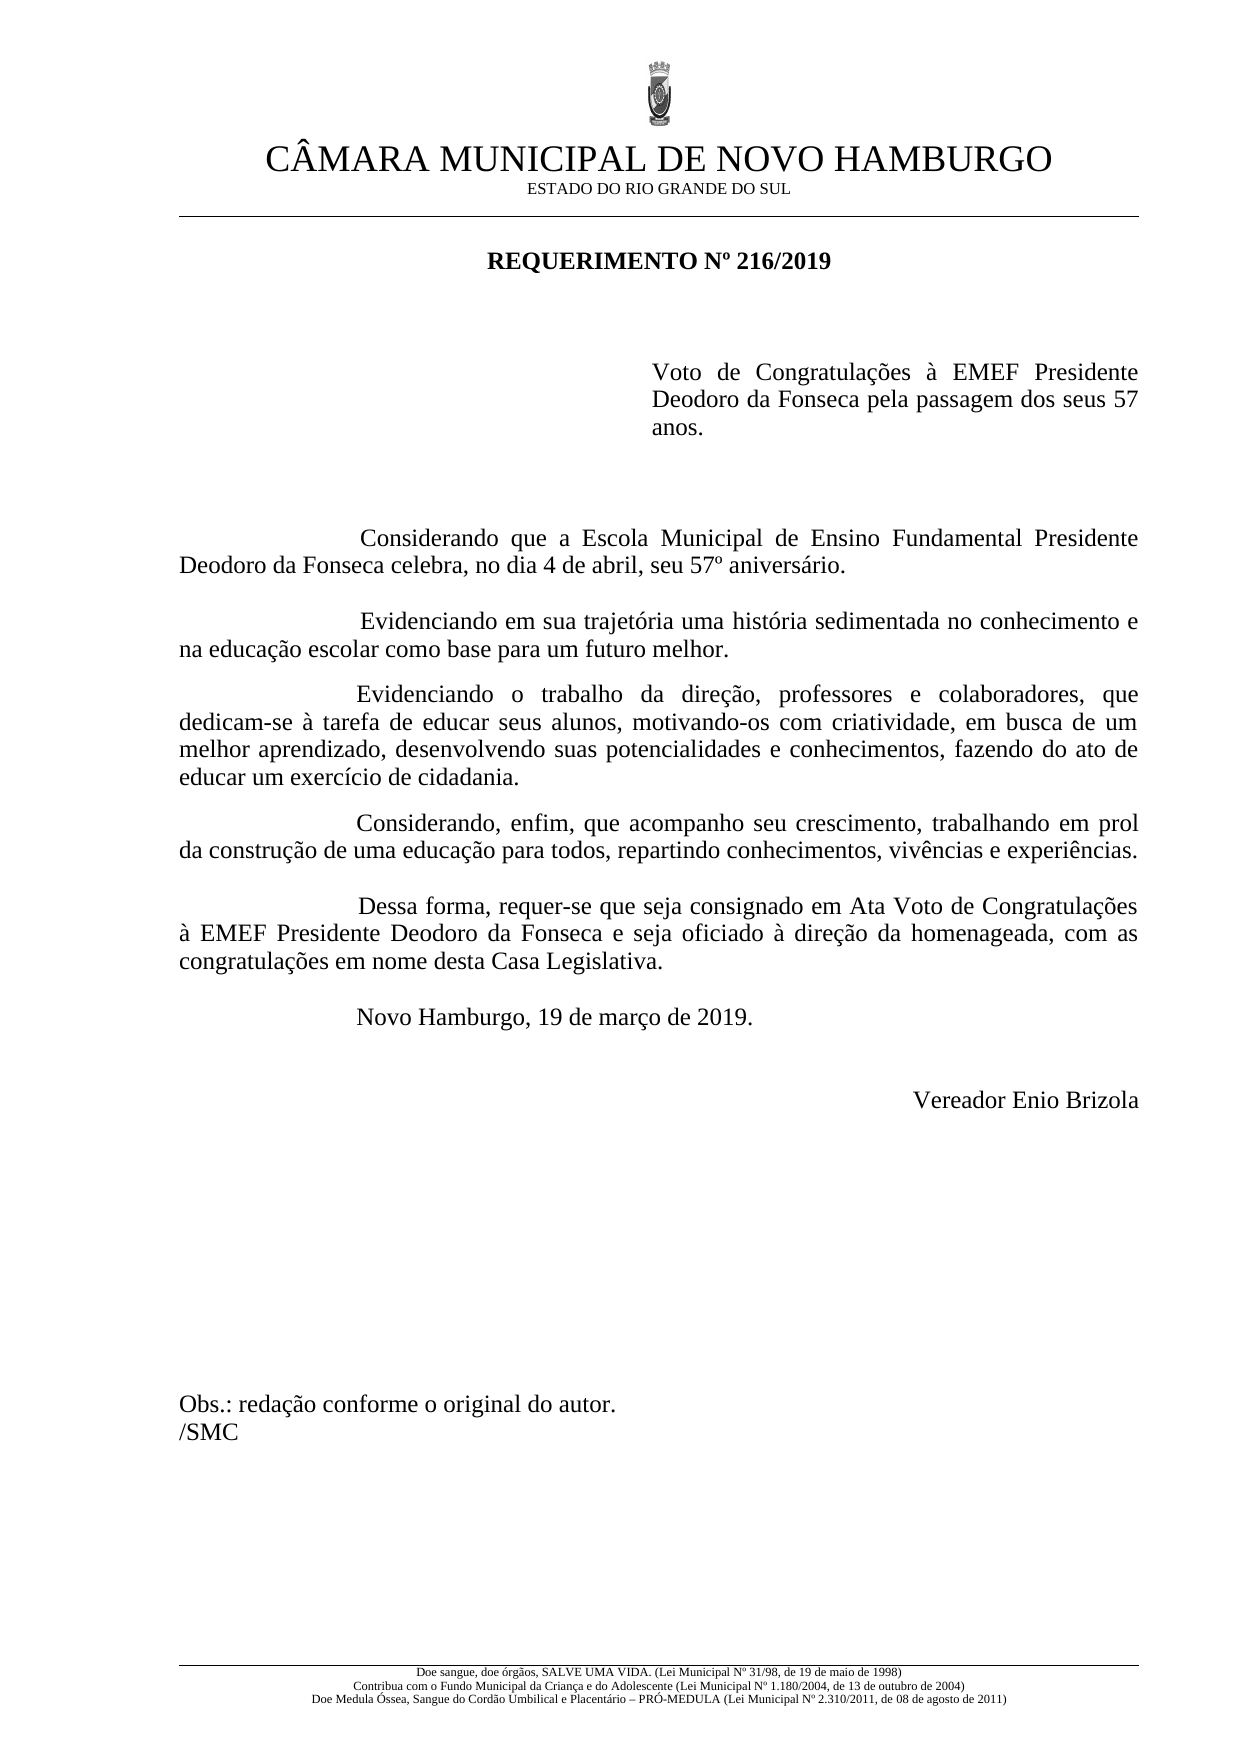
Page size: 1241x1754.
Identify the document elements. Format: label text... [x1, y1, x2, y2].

text Voto de Congratulações à EMEF Presidente Deodoro da Fonseca pela passagem dos seus 57 anos. [652, 358, 1139, 441]
text Obs.: redação conforme o original do autor. [179, 1391, 1139, 1418]
text Evidenciando o trabalho da direção, professores e colaboradores, que dedicam-se à tarefa de educar seus alunos, motivando-os com criatividade, em busca de um melhor aprendizado, desenvolvendo suas potencialidades e conhecimentos, fazendo do ato de educar um exercício de cidadania. [179, 680, 1139, 791]
text Vereador Enio Brizola [179, 1086, 1139, 1113]
text Dessa forma, requer-se que seja consignado em Ata Voto de Congratulações à EMEF Presidente Deodoro da Fonseca e seja oficiado à direção da homenageada, com as congratulações em nome desta Casa Legislativa. [179, 892, 1139, 975]
text REQUERIMENTO Nº 216/2019 [179, 247, 1139, 274]
text Considerando, enfim, que acompanho seu crescimento, trabalhando em prol da construção de uma educação para todos, repartindo conhecimentos, vivências e experiências. [179, 809, 1139, 864]
text /SMC [179, 1418, 1139, 1446]
text Considerando que a Escola Municipal de Ensino Fundamental Presidente Deodoro da Fonseca celebra, no dia 4 de abril, seu 57º aniversário. [179, 524, 1139, 579]
list Novo Hamburgo, 19 de março de 2019. [356, 1003, 1139, 1030]
text Evidenciando em sua trajetória uma história sedimentada no conhecimento e na educação escolar como base para um futuro melhor. [179, 607, 1139, 662]
